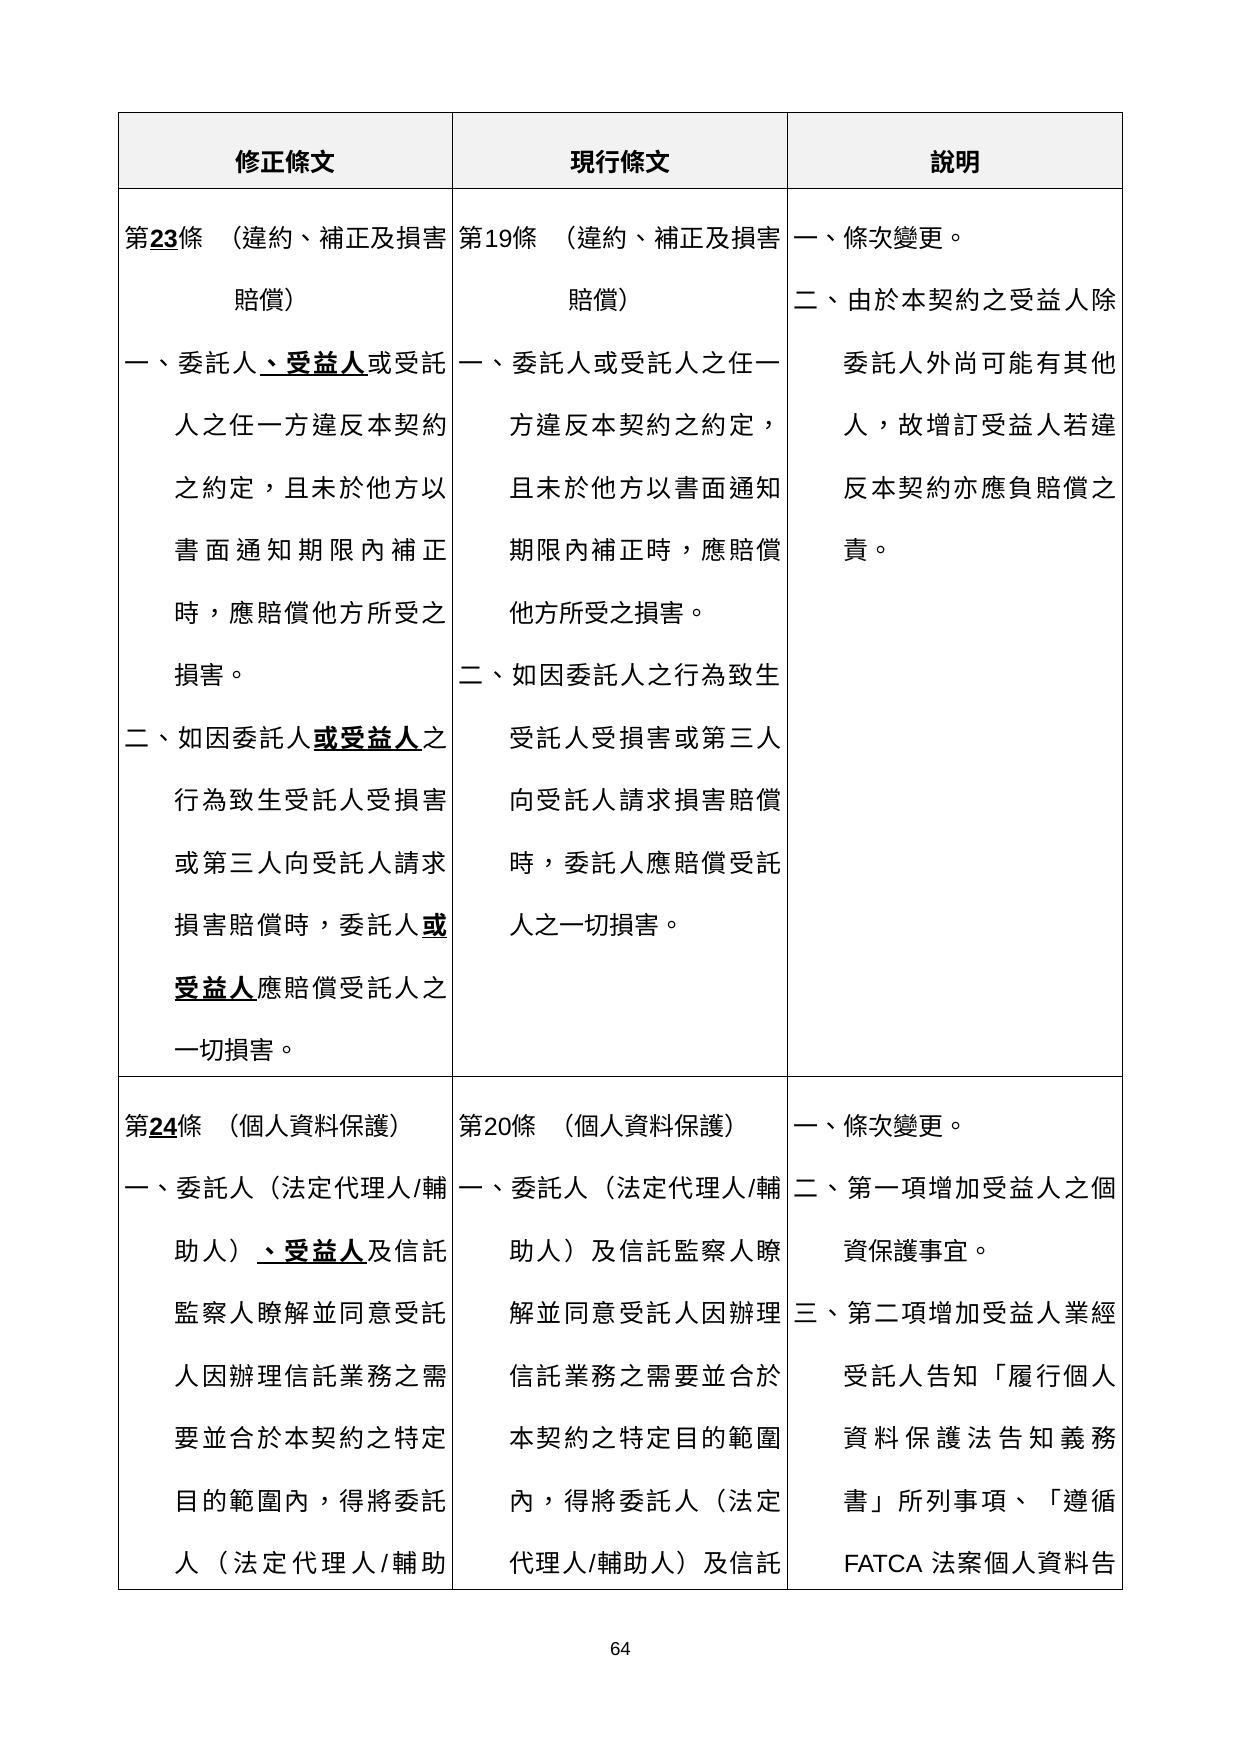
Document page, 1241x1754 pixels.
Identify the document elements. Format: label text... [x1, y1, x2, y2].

table_cell 第20條 （個人資料保護） 一、委託人（法定代理人/輔助人）及信託監察人瞭解並同意受託人因辦理信託業務之需要並合於本契約之特定目的範圍內，得將委託人（法定代理人/輔助人）及信託 [453, 1077, 787, 1588]
table_cell 一、條次變更。 二、由於本契約之受益人除委託人外尚可能有其他人，故增訂受益人若違反本契約亦應負賠償之責。 [788, 189, 1122, 1076]
table_header 修正條文 [119, 113, 452, 188]
table_cell 一、條次變更。 二、第一項增加受益人之個資保護事宜。 三、第二項增加受益人業經受託人告知「履行個人資料保護法告知義務書」所列事項、「遵循FATCA 法案個人資料告 [788, 1077, 1122, 1588]
table_header 現行條文 [453, 113, 787, 188]
table_cell 第24條 （個人資料保護） 一、委託人（法定代理人/輔助人）、受益人及信託監察人瞭解並同意受託人因辦理信託業務之需要並合於本契約之特定目的範圍內，得將委託人（法定代理人/輔助 [119, 1077, 452, 1588]
table_cell 第23條 （違約、補正及損害賠償） 一、委託人、受益人或受託人之任一方違反本契約之約定，且未於他方以書面通知期限內補正時，應賠償他方所受之損害。 二、如因委託人或受益人之行為致生受託人受損害或第三人向受託人請求損害賠償時，委託人或受益人應賠償受託人之一切損害。 [119, 189, 452, 1076]
table_cell 第19條 （違約、補正及損害賠償） 一、委託人或受託人之任一方違反本契約之約定，且未於他方以書面通知期限內補正時，應賠償他方所受之損害。 二、如因委託人之行為致生受託人受損害或第三人向受託人請求損害賠償時，委託人應賠償受託人之一切損害。 [453, 189, 787, 1076]
table_header 說明 [788, 113, 1122, 188]
